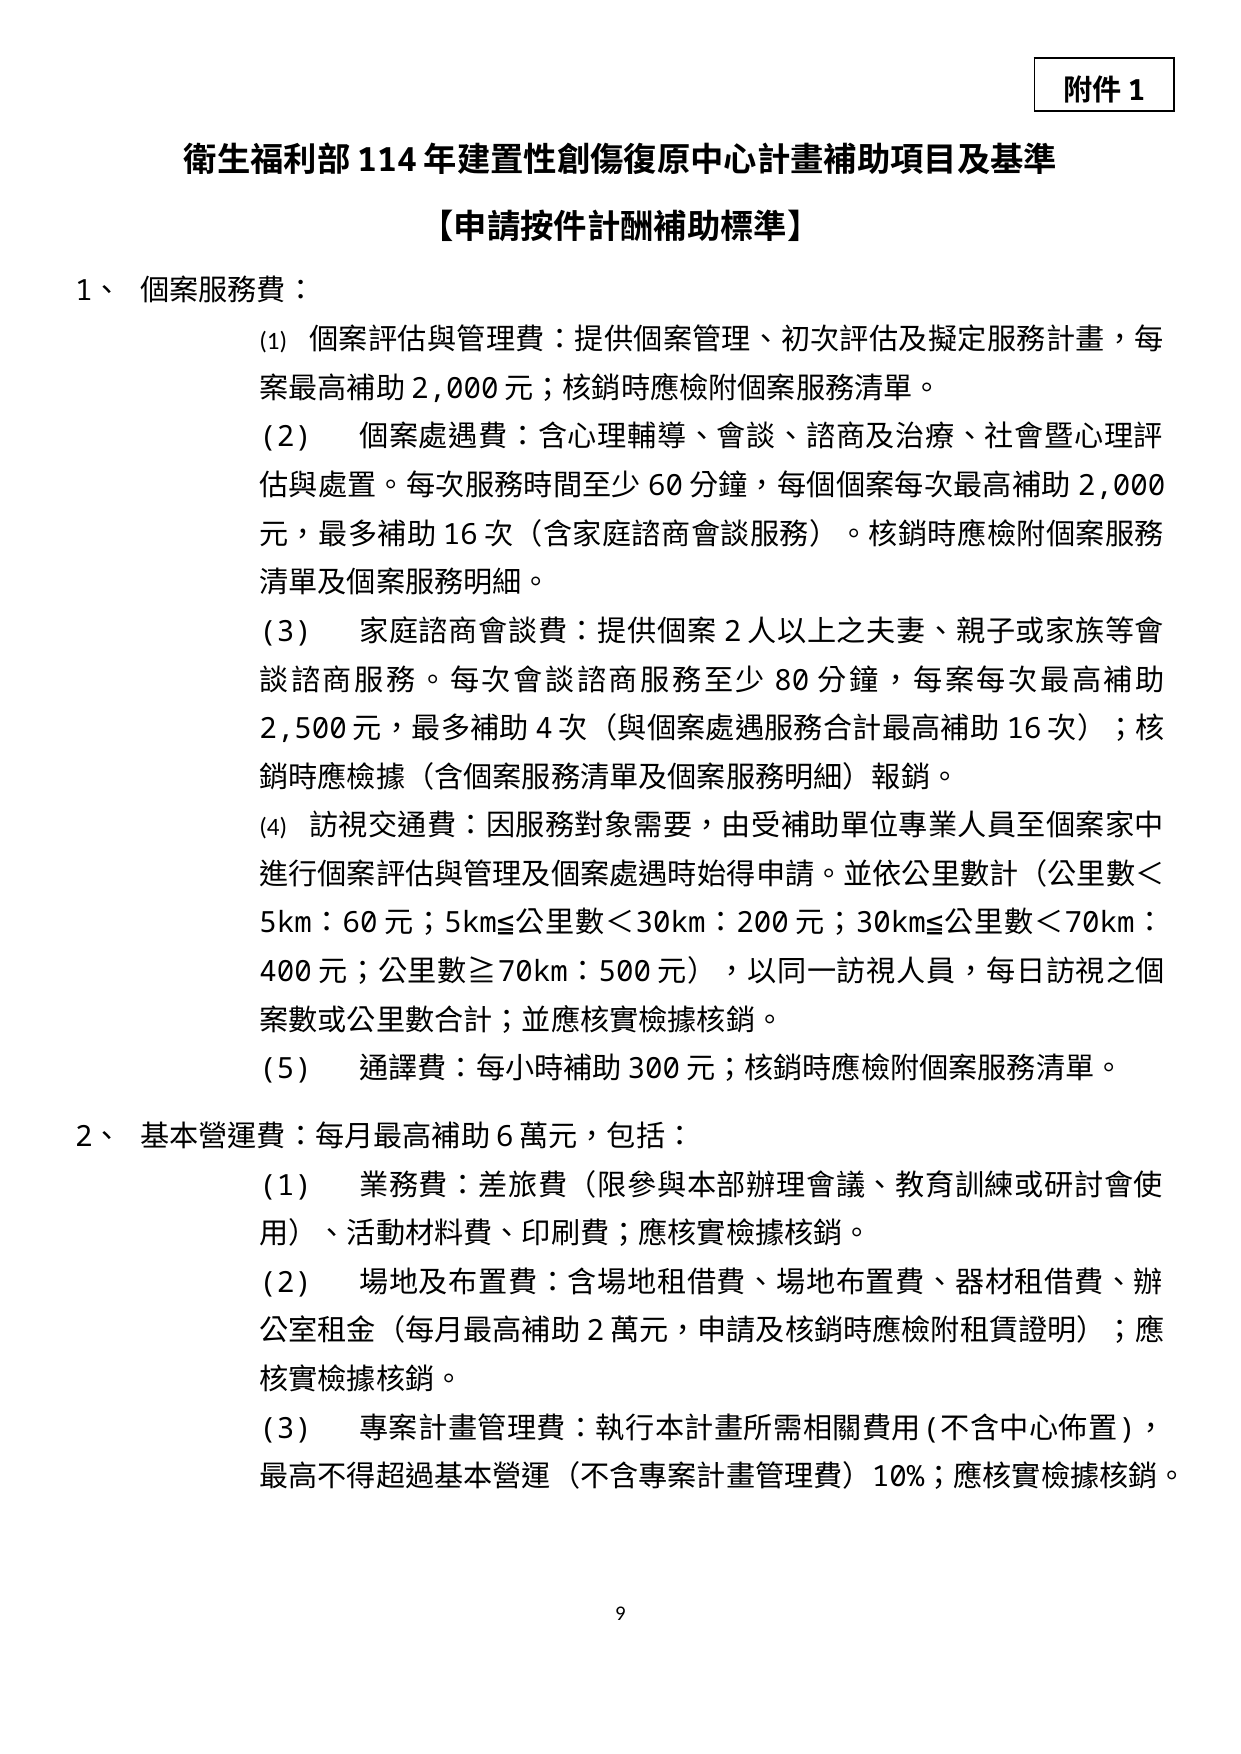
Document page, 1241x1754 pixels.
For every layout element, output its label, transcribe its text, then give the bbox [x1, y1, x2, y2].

text 附件1 [1050, 66, 1158, 102]
text 衛生福利部114年建置性創傷復原中心計畫補助項目及基準 [75, 133, 1165, 181]
list 場地及布置費：含場地租借費、場地布置費、器材租借費、辦公室租金（每月最高補助2萬元，申請及核銷時應檢附租賃證明）；應核實檢據核銷。 [259, 1258, 1165, 1398]
list 訪視交通費：因服務對象需要，由受補助單位專業人員至個案家中進行個案評估與管理及個案處遇時始得申請。並依公里數計（公里數＜5km：60元；5km≦公里數＜30km：200元；30km≦公里數＜70km：400元；公里數≧70km：500元），以同一訪視人員，每日訪視之個案數或公里數合計；並應核實檢據核銷。 [259, 802, 1165, 1039]
list 基本營運費：每月最高補助6萬元，包括： [75, 1112, 1165, 1155]
list 個案評估與管理費：提供個案管理、初次評估及擬定服務計畫，每案最高補助2,000元；核銷時應檢附個案服務清單。 [259, 316, 1165, 407]
text [1035, 59, 1173, 110]
list 通譯費：每小時補助300元；核銷時應檢附個案服務清單。 [259, 1045, 1165, 1087]
text 【申請按件計酬補助標準】 [75, 200, 1165, 248]
list 家庭諮商會談費：提供個案2人以上之夫妻、親子或家族等會談諮商服務。每次會談諮商服務至少80分鐘，每案每次最高補助2,500元，最多補助4次（與個案處遇服務合計最高補助16次）；核銷時應檢據（含個案服務清單及個案服務明細）報銷。 [259, 607, 1165, 796]
list 個案服務費： [75, 267, 1165, 309]
list 個案處遇費：含心理輔導、會談、諮商及治療、社會暨心理評估與處置。每次服務時間至少60分鐘，每個個案每次最高補助2,000元，最多補助16次（含家庭諮商會談服務）。核銷時應檢附個案服務清單及個案服務明細。 [259, 413, 1165, 601]
list 專案計畫管理費：執行本計畫所需相關費用(不含中心佈置)，最高不得超過基本營運（不含專案計畫管理費）10%；應核實檢據核銷。 [259, 1404, 1165, 1495]
list 業務費：差旅費（限參與本部辦理會議、教育訓練或研討會使用）、活動材料費、印刷費；應核實檢據核銷。 [259, 1161, 1165, 1252]
